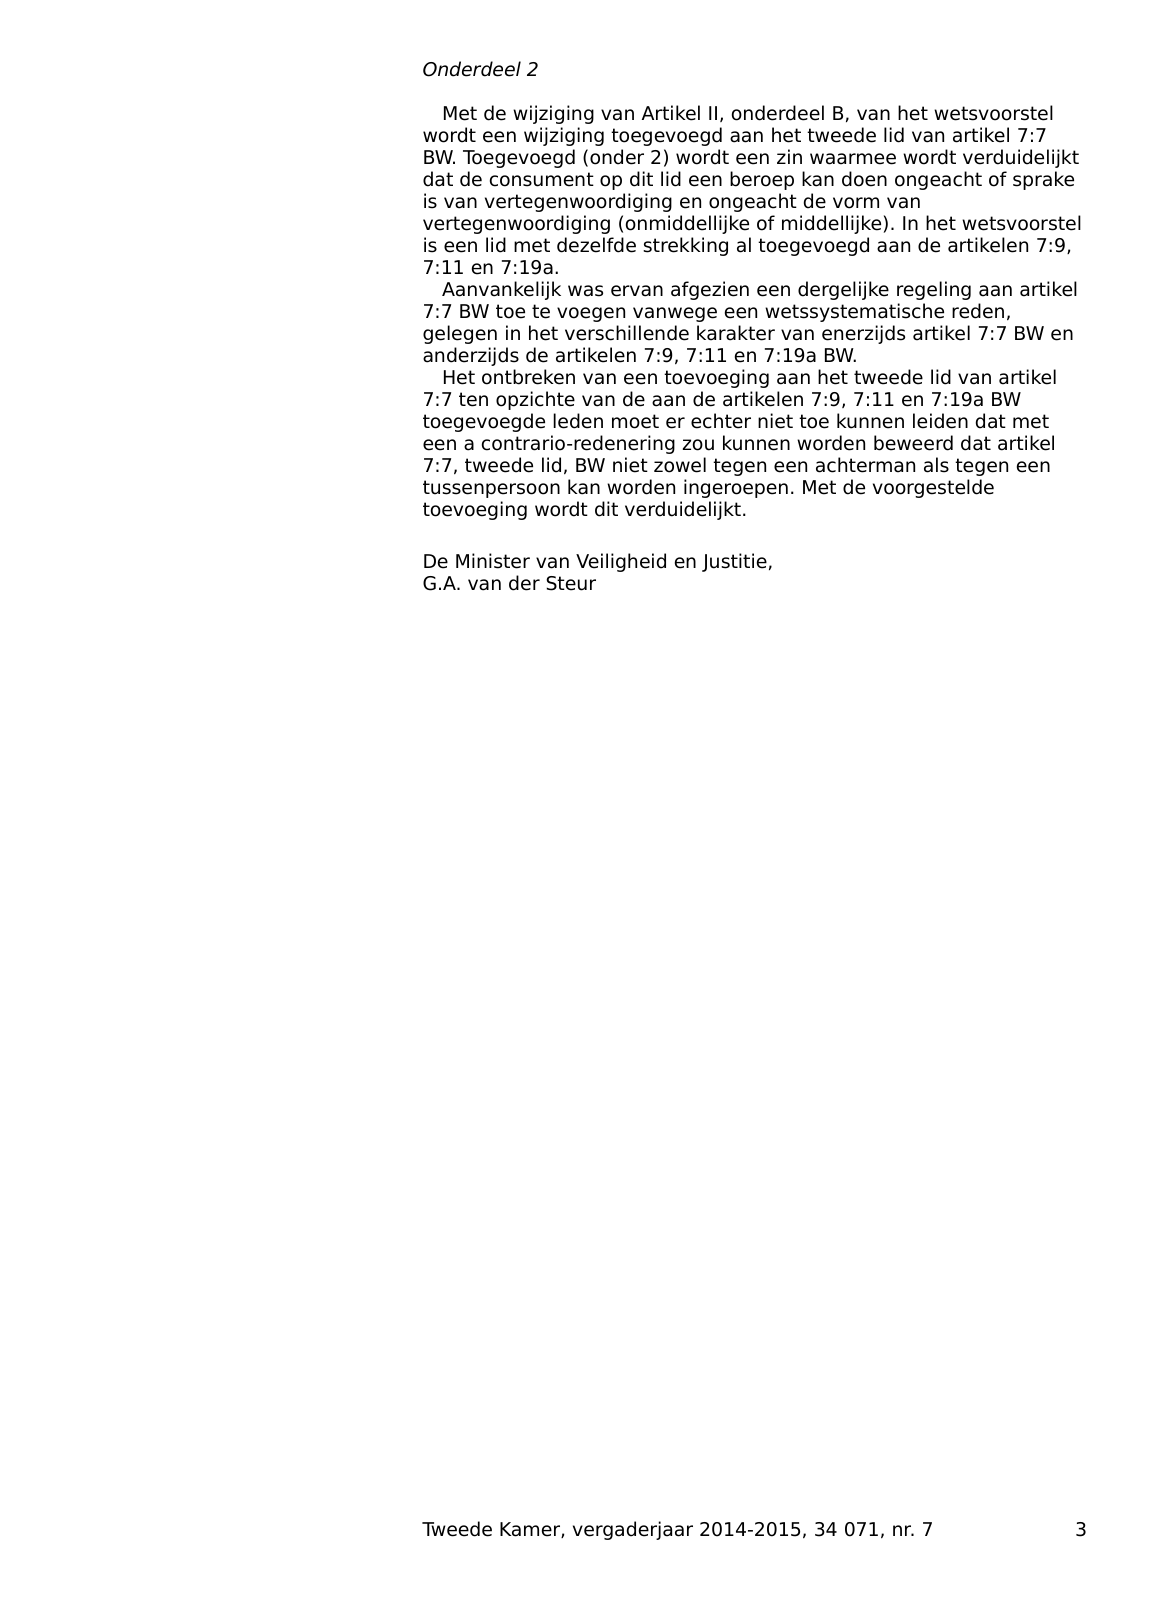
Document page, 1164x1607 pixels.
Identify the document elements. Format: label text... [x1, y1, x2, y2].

text Het ontbreken van een toevoeging aan het tweede lid van artikel 7:7 ten opzichte van de aan de artikelen 7:9, 7:11 en 7:19a BW toegevoegde leden moet er echter niet toe kunnen leiden dat met een a contrario-redenering zou kunnen worden beweerd dat artikel 7:7, tweede lid, BW niet zowel tegen een achterman als tegen een tussenpersoon kan worden ingeroepen. Met de voorgestelde toevoeging wordt dit verduidelijkt. [422, 367, 1087, 521]
text De Minister van Veiligheid en Justitie, G.A. van der Steur [422, 551, 1087, 595]
subtitle Onderdeel 2 [422, 59, 1087, 81]
text Aanvankelijk was ervan afgezien een dergelijke regeling aan artikel 7:7 BW toe te voegen vanwege een wetssystematische reden, gelegen in het verschillende karakter van enerzijds artikel 7:7 BW en anderzijds de artikelen 7:9, 7:11 en 7:19a BW. [422, 279, 1087, 367]
text Met de wijziging van Artikel II, onderdeel B, van het wetsvoorstel wordt een wijziging toegevoegd aan het tweede lid van artikel 7:7 BW. Toegevoegd (onder 2) wordt een zin waarmee wordt verduidelijkt dat de consument op dit lid een beroep kan doen ongeacht of sprake is van vertegenwoordiging en ongeacht de vorm van vertegenwoordiging (onmiddellijke of middellijke). In het wetsvoorstel is een lid met dezelfde strekking al toegevoegd aan de artikelen 7:9, 7:11 en 7:19a. [422, 103, 1087, 279]
